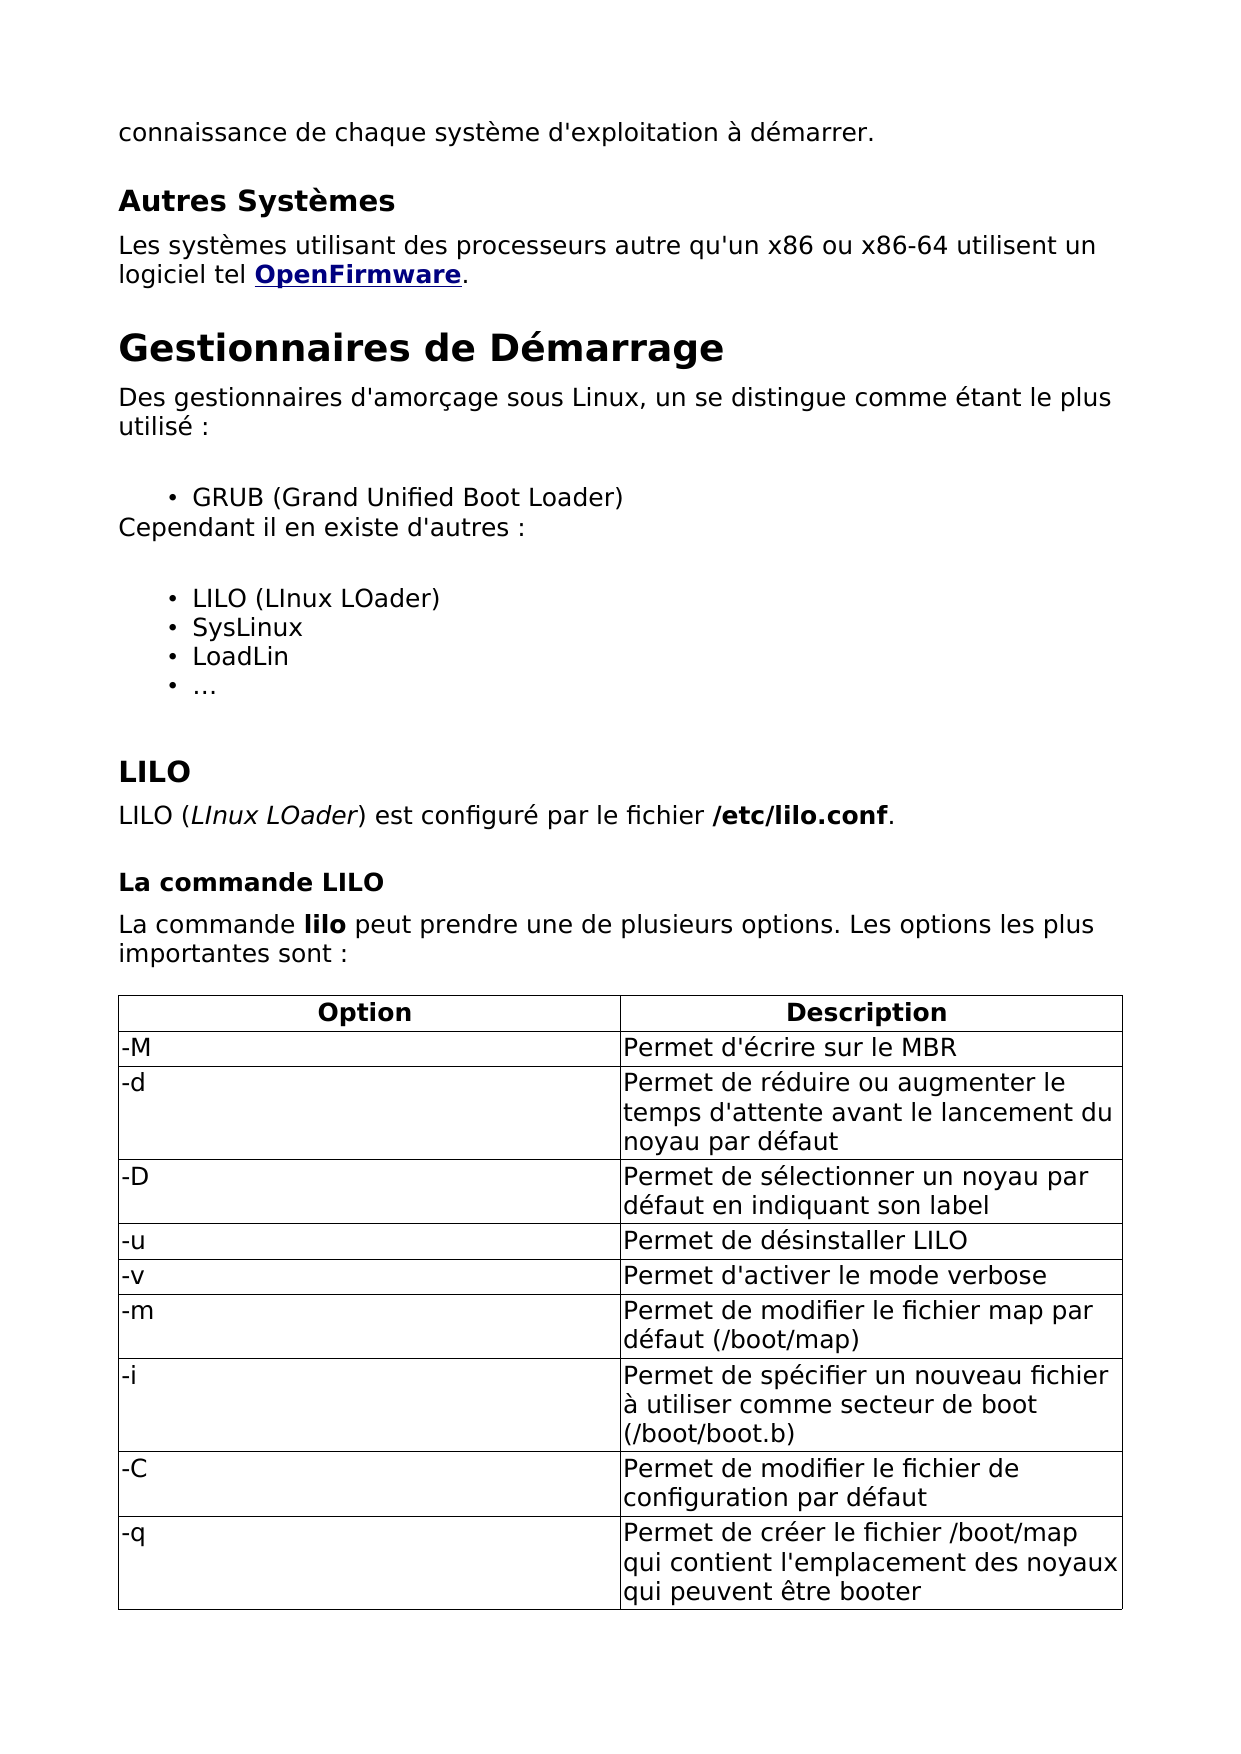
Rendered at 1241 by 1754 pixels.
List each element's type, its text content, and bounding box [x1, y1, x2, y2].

table_cell Permet de sélectionner un noyau par défaut en indiquant son label [621, 1160, 1122, 1223]
table_cell -q [119, 1517, 620, 1609]
table_cell Permet de spécifier un nouveau fichier à utiliser comme secteur de boot (/boot/boot.b) [621, 1359, 1122, 1451]
table_cell Permet de réduire ou augmenter le temps d'attente avant le lancement du noyau par défaut [621, 1067, 1122, 1159]
table_cell -u [119, 1224, 620, 1258]
table_cell Permet de modifier le fichier map par défaut (/boot/map) [621, 1295, 1122, 1358]
text La commande lilo peut prendre une de plusieurs options. Les options les plus importantes sont : [118, 910, 1122, 968]
table_cell Permet d'activer le mode verbose [621, 1260, 1122, 1293]
table_cell -m [119, 1295, 620, 1358]
table_cell -d [119, 1067, 620, 1159]
list LILO (LInux LOader) [177, 584, 1122, 613]
table_cell Permet de créer le fichier /boot/map qui contient l'emplacement des noyaux qui peuvent être booter [621, 1517, 1122, 1609]
table_cell -C [119, 1452, 620, 1516]
table_cell -i [119, 1359, 620, 1451]
text connaissance de chaque système d'exploitation à démarrer. [118, 118, 1122, 147]
list SysLinux [177, 613, 1122, 642]
subtitle Gestionnaires de Démarrage [118, 327, 1122, 371]
list GRUB (Grand Unified Boot Loader) [177, 483, 1122, 513]
table_cell -M [119, 1032, 620, 1066]
text Cependant il en existe d'autres : [118, 513, 1122, 542]
subtitle La commande LILO [118, 868, 1122, 897]
table_header Option [119, 996, 620, 1031]
table_cell Permet de désinstaller LILO [621, 1224, 1122, 1258]
text LILO (LInux LOader) est configuré par le fichier /etc/lilo.conf. [118, 801, 1122, 831]
subtitle Autres Systèmes [118, 185, 1122, 219]
table_cell Permet de modifier le fichier de configuration par défaut [621, 1452, 1122, 1516]
text Les systèmes utilisant des processeurs autre qu'un x86 ou x86-64 utilisent un logiciel tel OpenFirmware. [118, 231, 1122, 289]
list LoadLin [177, 642, 1122, 671]
subtitle LILO [118, 755, 1122, 789]
table_header Description [621, 996, 1122, 1031]
table_cell Permet d'écrire sur le MBR [621, 1032, 1122, 1066]
list … [177, 671, 1122, 701]
table_cell -D [119, 1160, 620, 1223]
table_cell -v [119, 1260, 620, 1293]
text Des gestionnaires d'amorçage sous Linux, un se distingue comme étant le plus utilisé : [118, 383, 1122, 442]
